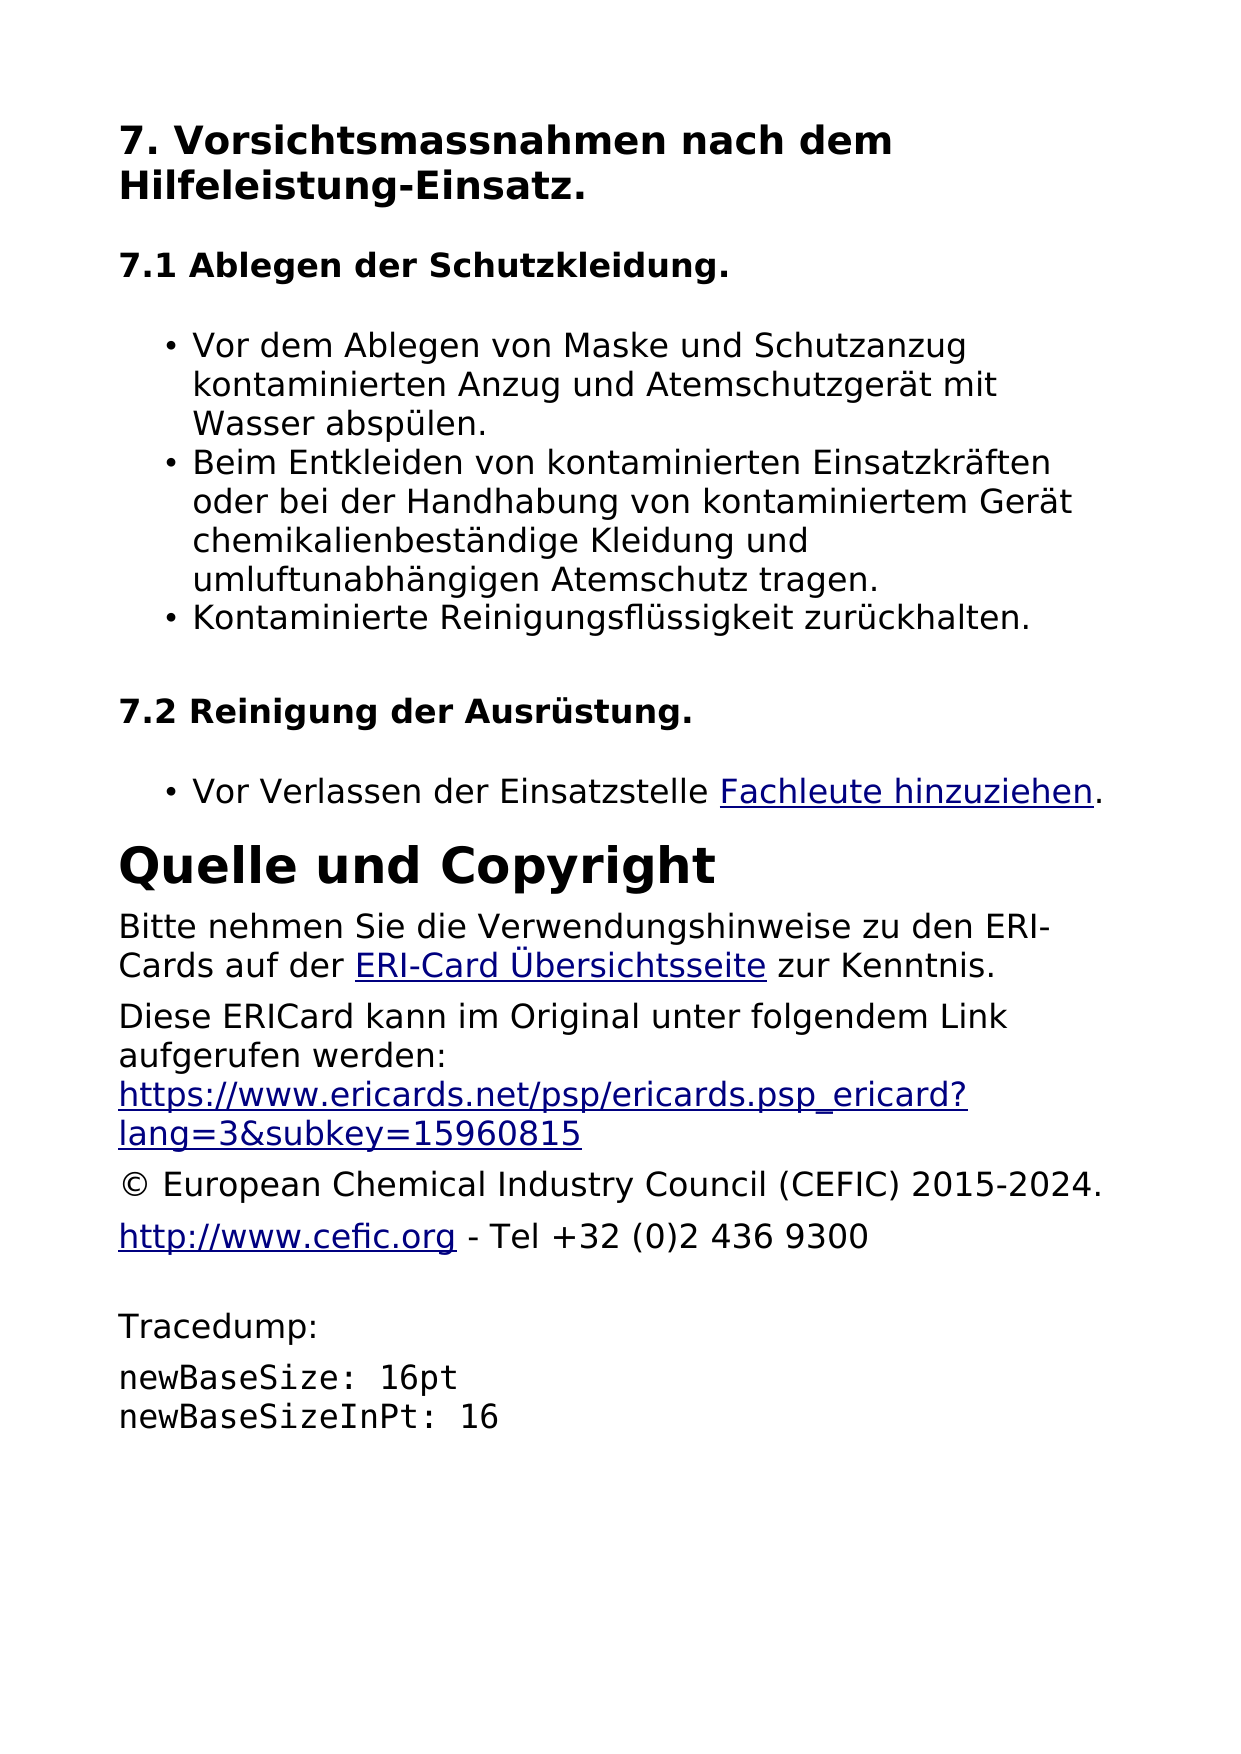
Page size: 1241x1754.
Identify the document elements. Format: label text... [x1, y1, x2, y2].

list Vor Verlassen der Einsatzstelle Fachleute hinzuziehen. [177, 773, 1122, 812]
text http://www.cefic.org - Tel +32 (0)2 436 9300 [118, 1217, 1122, 1256]
text © European Chemical Industry Council (CEFIC) 2015-2024. [118, 1166, 1122, 1204]
list Beim Entkleiden von kontaminierten Einsatzkräften oder bei der Handhabung von kontaminiertem Gerät chemikalienbeständige Kleidung und umluftunabhängigen Atemschutz tragen. [177, 443, 1122, 599]
text Tracedump: [118, 1268, 1122, 1346]
text Bitte nehmen Sie die Verwendungshinweise zu den ERI-Cards auf der ERI-Card Übersichtsseite zur Kenntnis. [118, 908, 1122, 985]
subtitle 7.1 Ablegen der Schutzkleidung. [118, 246, 1122, 285]
subtitle Quelle und Copyright [118, 837, 1122, 895]
subtitle 7. Vorsichtsmassnahmen nach dem Hilfeleistung-Einsatz. [118, 118, 1122, 208]
subtitle 7.2 Reinigung der Ausrüstung. [118, 692, 1122, 731]
text newBaseSize: 16pt newBaseSizeInPt: 16 [118, 1359, 1122, 1436]
text Diese ERICard kann im Original unter folgendem Link aufgerufen werden: https://www.ericards.net/psp/ericards.psp_ericard?lang=3&subkey=15960815 [118, 998, 1122, 1153]
list Vor dem Ablegen von Maske und Schutzanzug kontaminierten Anzug und Atemschutzgerät mit Wasser abspülen. [177, 327, 1122, 443]
list Kontaminierte Reinigungsflüssigkeit zurückhalten. [177, 599, 1122, 638]
